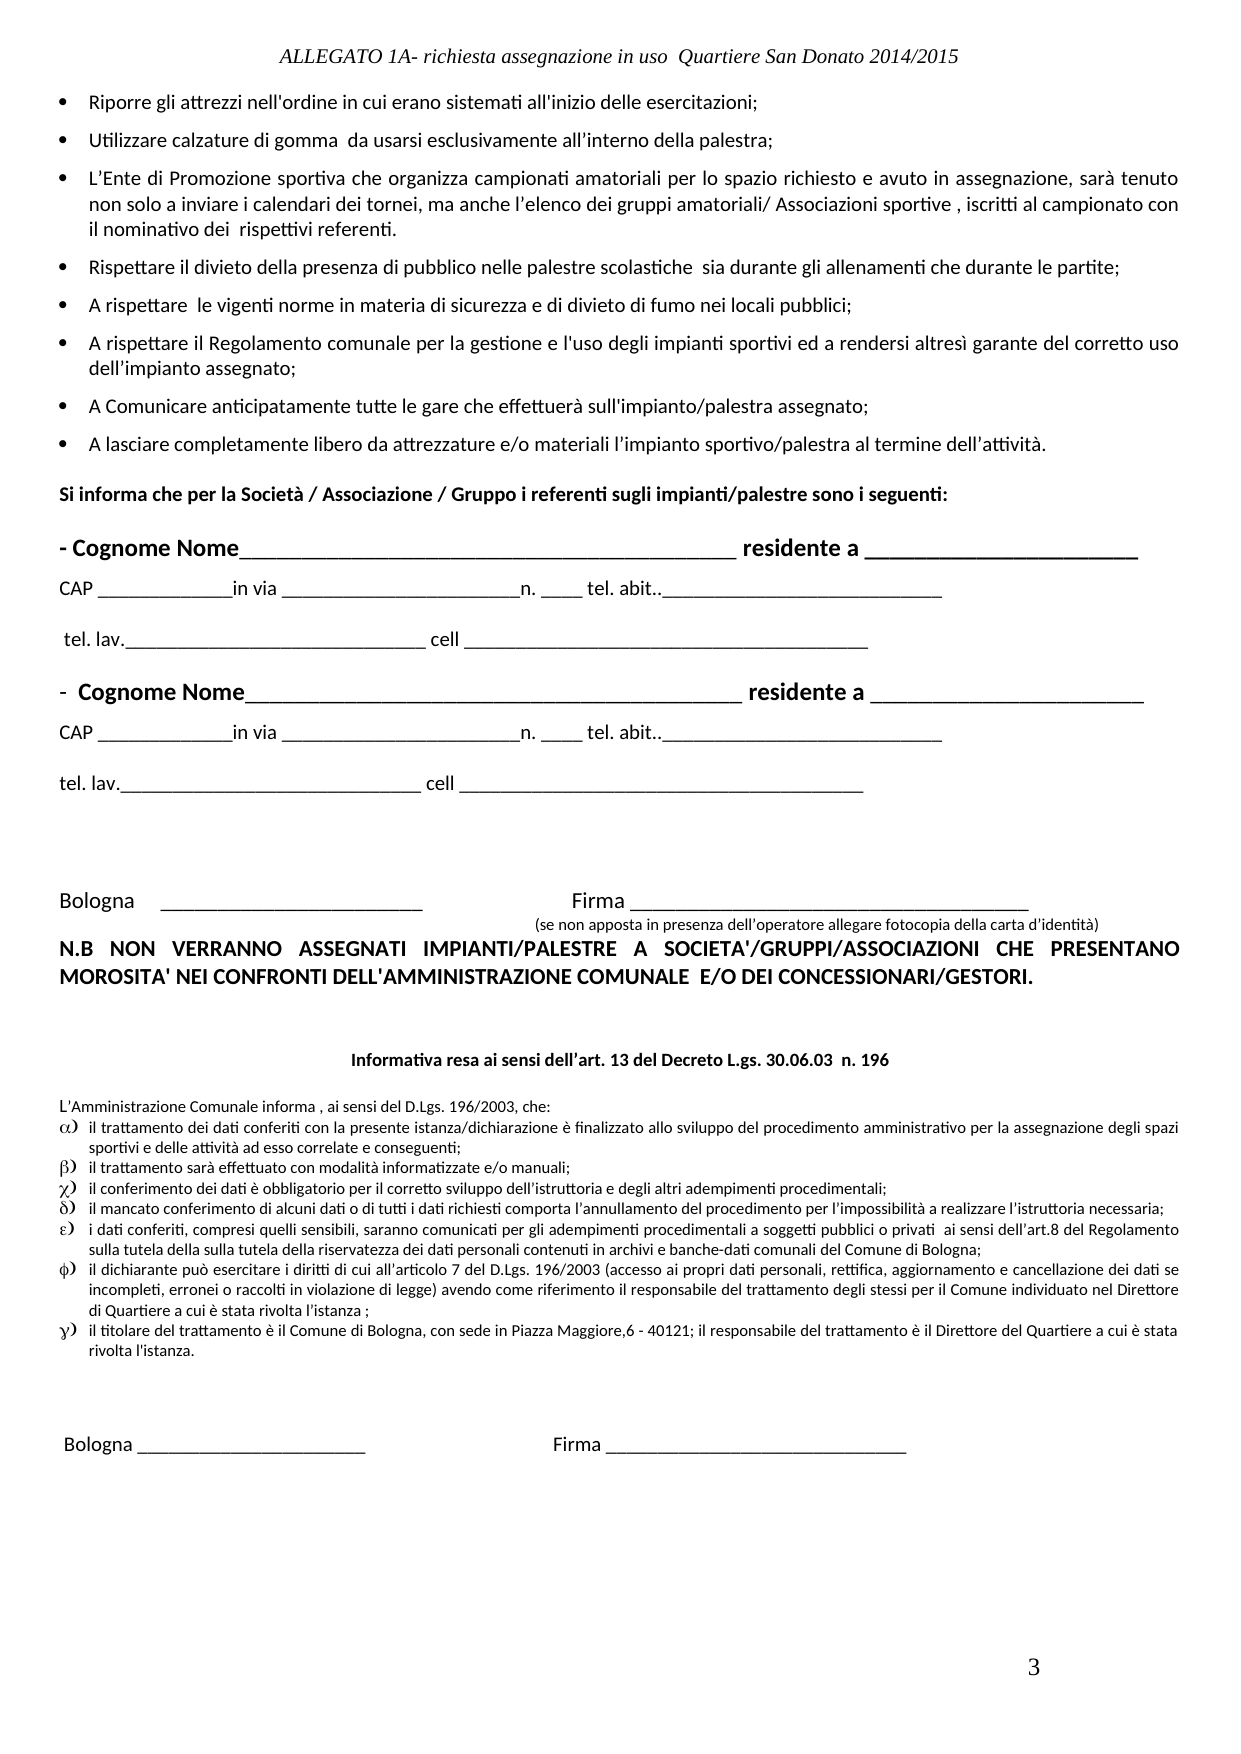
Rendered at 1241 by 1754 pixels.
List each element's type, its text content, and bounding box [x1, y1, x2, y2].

text L’Amministrazione Comunale informa , ai sensi del D.Lgs. 196/2003, che: [59, 1094, 1181, 1117]
list A lasciare completamente libero da attrezzature e/o materiali l’impianto sportivo/palestra al termine dell’attività. [59, 431, 1181, 457]
text (se non apposta in presenza dell’operatore allegare fotocopia della carta d’identità) [59, 914, 1181, 934]
list Riporre gli attrezzi nell'ordine in cui erano sistemati all'inizio delle esercitazioni; [59, 89, 1181, 115]
list Rispettare il divieto della presenza di pubblico nelle palestre scolastiche sia durante gli allenamenti che durante le partite; [59, 254, 1181, 279]
list il titolare del trattamento è il Comune di Bologna, con sede in Piazza Maggiore,6 - 40121; il responsabile del trattamento è il Direttore del Quartiere a cui è stata rivolta l'istanza. [59, 1320, 1181, 1361]
list A rispettare le vigenti norme in materia di sicurezza e di divieto di fumo nei locali pubblici; [59, 292, 1181, 317]
text Bologna ______________________ Firma _____________________________ [59, 1432, 1181, 1457]
list Utilizzare calzature di gomma da usarsi esclusivamente all’interno della palestra; [59, 127, 1181, 153]
list il conferimento dei dati è obbligatorio per il corretto sviluppo dell’istruttoria e degli altri adempimenti procedimentali; [59, 1178, 1181, 1198]
list il dichiarante può esercitare i diritti di cui all’articolo 7 del D.Lgs. 196/2003 (accesso ai propri dati personali, rettifica, aggiornamento e cancellazione dei dati se incompleti, erronei o raccolti in violazione di legge) avendo come riferimento il responsabile del trattamento degli stessi per il Comune individuato nel Direttore di Quartiere a cui è stata rivolta l’istanza ; [59, 1259, 1181, 1320]
list A Comunicare anticipatamente tutte le gare che effettuerà sull'impianto/palestra assegnato; [59, 393, 1181, 419]
list il trattamento dei dati conferiti con la presente istanza/dichiarazione è finalizzato allo sviluppo del procedimento amministrativo per la assegnazione degli spazi sportivi e delle attività ad esso correlate e conseguenti; [59, 1117, 1181, 1158]
text Si informa che per la Società / Associazione / Gruppo i referenti sugli impianti/palestre sono i seguenti: [59, 482, 1181, 507]
text N.B NON VERRANNO ASSEGNATI IMPIANTI/PALESTRE A SOCIETA'/GRUPPI/ASSOCIAZIONI CHE PRESENTANO MOROSITA' NEI CONFRONTI DELL'AMMINISTRAZIONE COMUNALE E/O DEI CONCESSIONARI/GESTORI. [59, 934, 1181, 990]
text Bologna _______________________ Firma ___________________________________ [59, 886, 1181, 914]
subtitle - Cognome Nome________________________________________ residente a ______________________ [59, 532, 1181, 563]
list i dati conferiti, compresi quelli sensibili, saranno comunicati per gli adempimenti procedimentali a soggetti pubblici o privati ai sensi dell’art.8 del Regolamento sulla tutela della sulla tutela della riservatezza dei dati personali contenuti in archivi e banche-dati comunali del Comune di Bologna; [59, 1219, 1181, 1259]
text Informativa resa ai sensi dell’art. 13 del Decreto L.gs. 30.06.03 n. 196 [59, 1048, 1181, 1071]
text tel. lav._____________________________ cell _______________________________________ [59, 626, 1181, 651]
text tel. lav._____________________________ cell _______________________________________ [59, 770, 1181, 795]
text CAP _____________in via _______________________n. ____ tel. abit..___________________________ [59, 719, 1181, 745]
subtitle - Cognome Nome________________________________________ residente a ______________________ [59, 676, 1181, 707]
list L’Ente di Promozione sportiva che organizza campionati amatoriali per lo spazio richiesto e avuto in assegnazione, sarà tenuto non solo a inviare i calendari dei tornei, ma anche l’elenco dei gruppi amatoriali/ Associazioni sportive , iscritti al campionato con il nominativo dei rispettivi referenti. [59, 165, 1181, 242]
list il trattamento sarà effettuato con modalità informatizzate e/o manuali; [59, 1158, 1181, 1178]
list A rispettare il Regolamento comunale per la gestione e l'uso degli impianti sportivi ed a rendersi altresì garante del corretto uso dell’impianto assegnato; [59, 330, 1181, 381]
text CAP _____________in via _______________________n. ____ tel. abit..___________________________ [59, 575, 1181, 601]
list il mancato conferimento di alcuni dati o di tutti i dati richiesti comporta l’annullamento del procedimento per l’impossibilità a realizzare l’istruttoria necessaria; [59, 1198, 1181, 1219]
